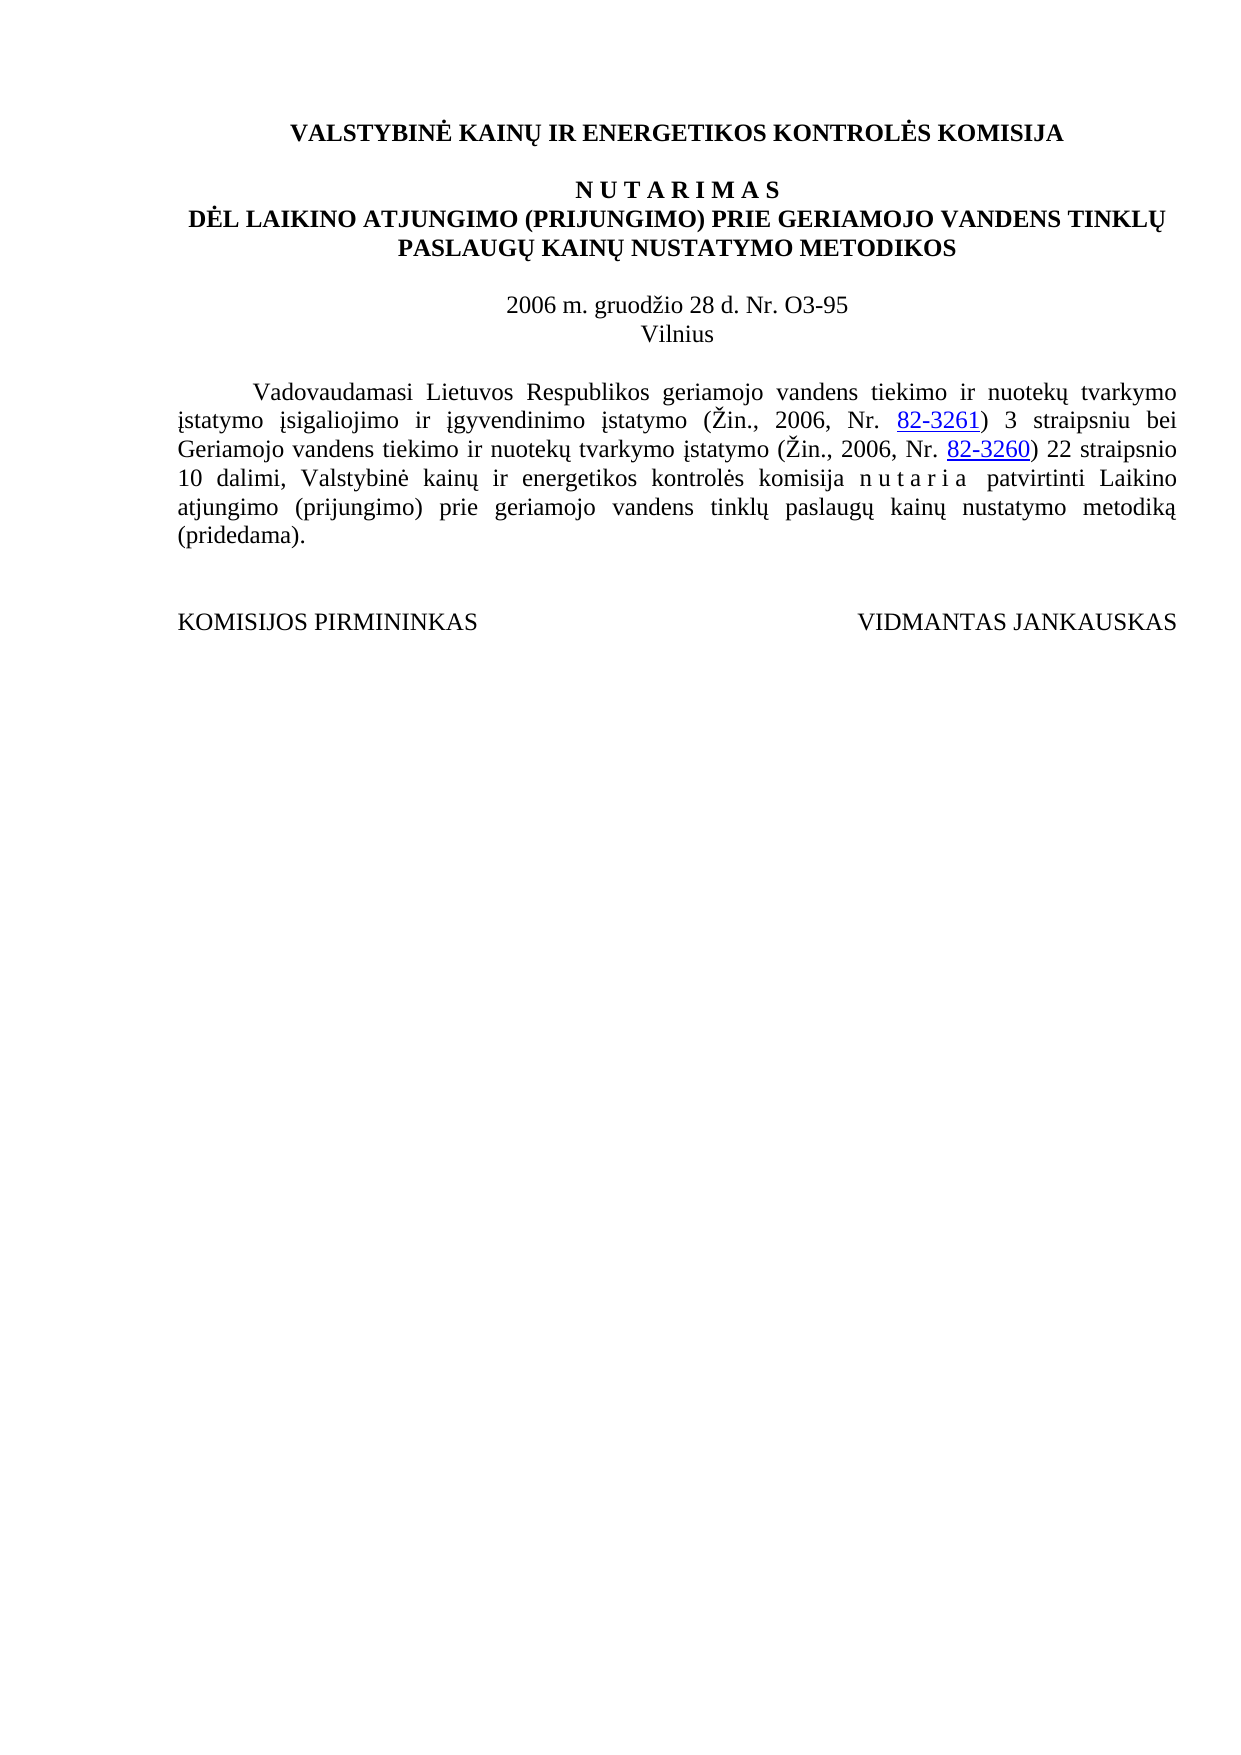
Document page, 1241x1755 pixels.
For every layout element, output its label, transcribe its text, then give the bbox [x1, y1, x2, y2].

text DĖL LAIKINO ATJUNGIMO (PRIJUNGIMO) PRIE GERIAMOJO VANDENS TINKLŲ PASLAUGŲ KAINŲ NUSTATYMO METODIKOS [177, 204, 1177, 262]
text N U T A R I M A S [177, 176, 1177, 204]
text KOMISIJOS PIRMININKAS VIDMANTAS JANKAUSKAS [177, 607, 1177, 636]
text Vadovaudamasi Lietuvos Respublikos geriamojo vandens tiekimo ir nuotekų tvarkymo įstatymo įsigaliojimo ir įgyvendinimo įstatymo (Žin., 2006, Nr. 82-3261) 3 straipsniu bei Geriamojo vandens tiekimo ir nuotekų tvarkymo įstatymo (Žin., 2006, Nr. 82-3260) 22 straipsnio 10 dalimi, Valstybinė kainų ir energetikos kontrolės komisija nutaria patvirtinti Laikino atjungimo (prijungimo) prie geriamojo vandens tinklų paslaugų kainų nustatymo metodiką (pridedama). [177, 377, 1177, 549]
text VALSTYBINĖ KAINŲ IR ENERGETIKOS KONTROLĖS KOMISIJA [177, 118, 1177, 147]
text Vilnius [177, 319, 1177, 348]
text 2006 m. gruodžio 28 d. Nr. O3-95 [177, 291, 1177, 319]
